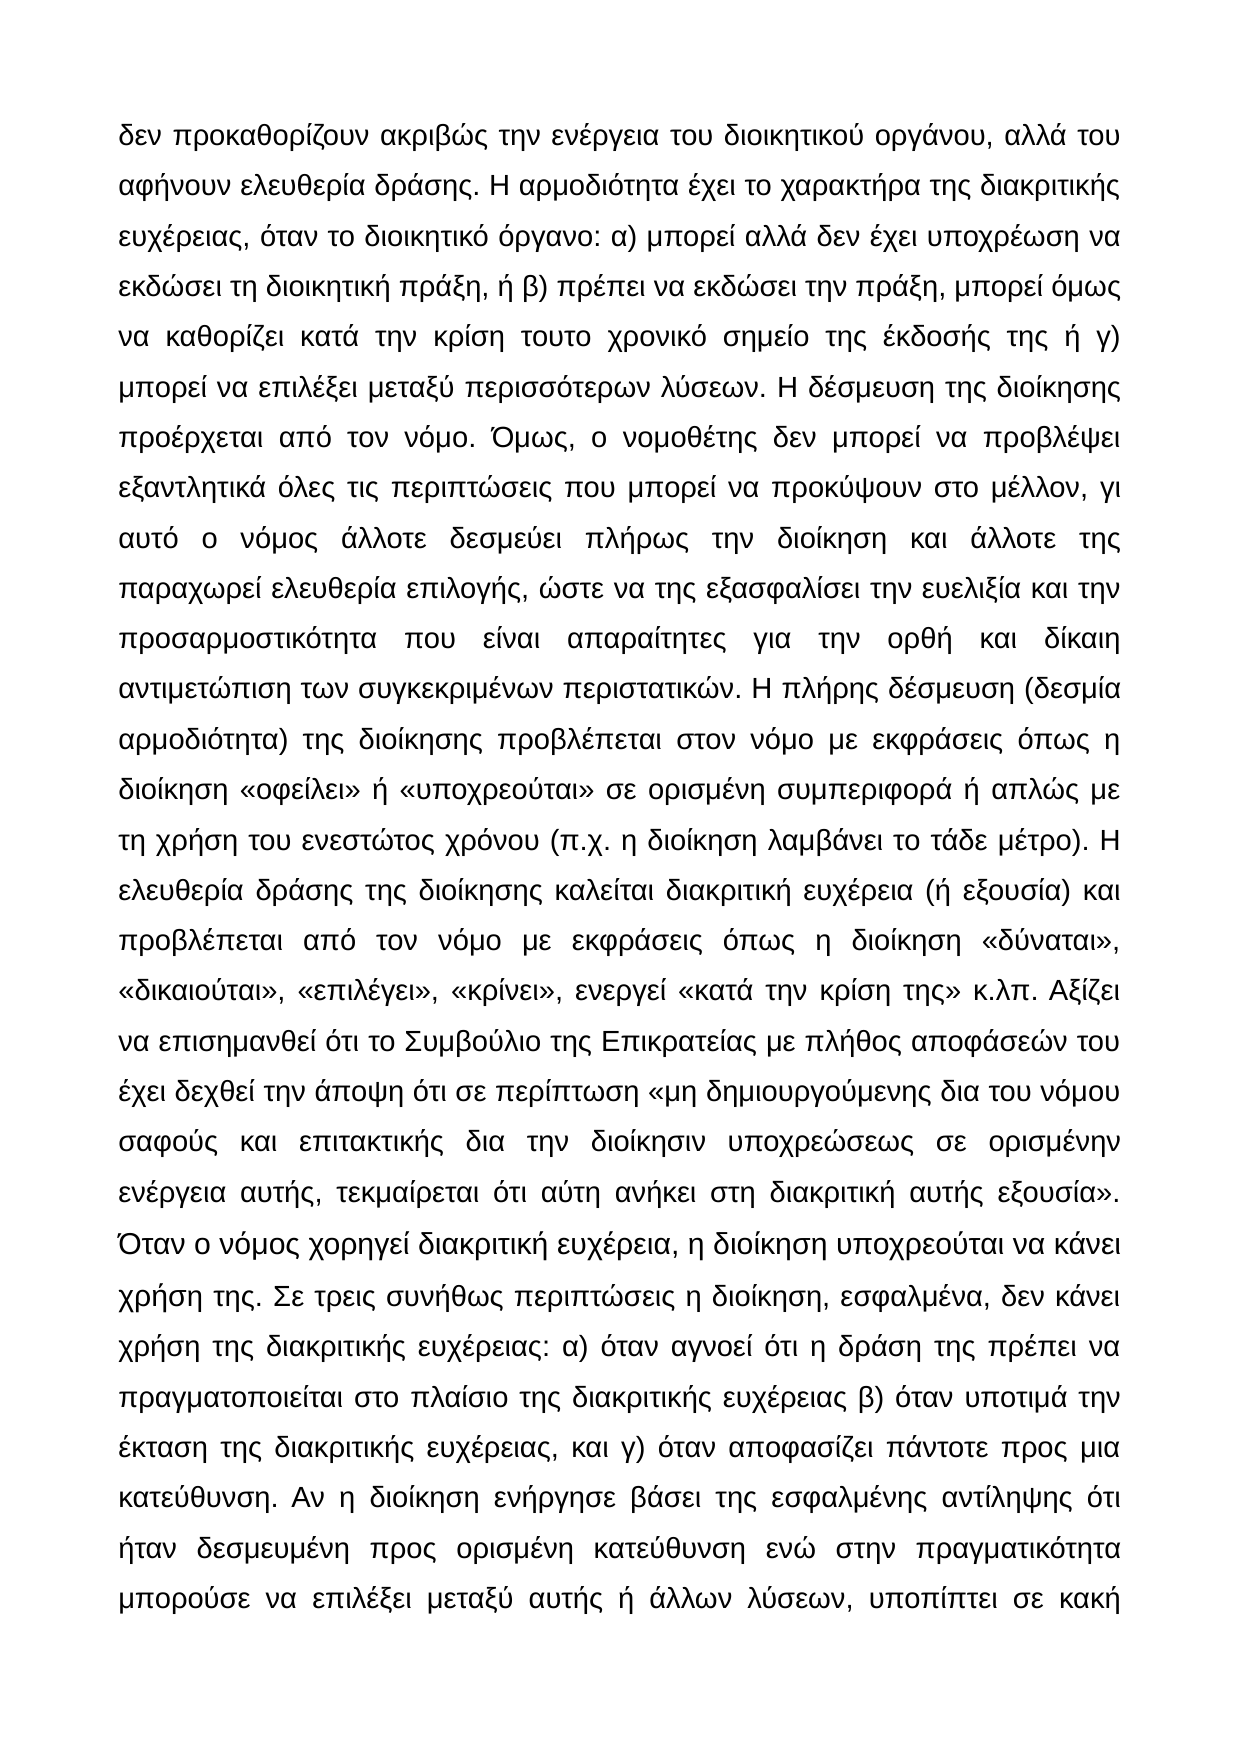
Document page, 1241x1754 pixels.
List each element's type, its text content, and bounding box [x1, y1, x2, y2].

text δεν προκαθορίζουν ακριβώς την ενέργεια του διοικητικού οργάνου, αλλά του αφήνουν ελευθερία δράσης. Η αρμοδιότητα έχει το χαρακτήρα της διακριτικής ευχέρειας, όταν το διοικητικό όργανο: α) μπορεί αλλά δεν έχει υποχρέωση να εκδώσει τη διοικητική πράξη, ή β) πρέπει να εκδώσει την πράξη, μπορεί όμως να καθορίζει κατά την κρίση τουτο χρονικό σημείο της έκδοσής της ή γ) μπορεί να επιλέξει μεταξύ περισσότερων λύσεων. Η δέσμευση της διοίκησης προέρχεται από τον νόμο. Όμως, ο νομοθέτης δεν μπορεί να προβλέψει εξαντλητικά όλες τις περιπτώσεις που μπορεί να προκύψουν στο μέλλον, γι αυτό ο νόμος άλλοτε δεσμεύει πλήρως την διοίκηση και άλλοτε της παραχωρεί ελευθερία επιλογής, ώστε να της εξασφαλίσει την ευελιξία και την προσαρμοστικότητα που είναι απαραίτητες για την ορθή και δίκαιη αντιμετώπιση των συγκεκριμένων περιστατικών. Η πλήρης δέσμευση (δεσμία αρμοδιότητα) της διοίκησης προβλέπεται στον νόμο με εκφράσεις όπως η διοίκηση «οφείλει» ή «υποχρεούται» σε ορισμένη συμπεριφορά ή απλώς με τη χρήση του ενεστώτος χρόνου (π.χ. η διοίκηση λαμβάνει το τάδε μέτρο). Η ελευθερία δράσης της διοίκησης καλείται διακριτική ευχέρεια (ή εξουσία) και προβλέπεται από τον νόμο με εκφράσεις όπως η διοίκηση «δύναται», «δικαιούται», «επιλέγει», «κρίνει», ενεργεί «κατά την κρίση της» κ.λπ. Αξίζει να επισημανθεί ότι το Συμβούλιο της Επικρατείας με πλήθος αποφάσεών του έχει δεχθεί την άποψη ότι σε περίπτωση «μη δημιουργούμενης δια του νόμου σαφούς και επιτακτικής δια την διοίκησιν υποχρεώσεως σε ορισμένην ενέργεια αυτής, τεκμαίρεται ότι αύτη ανήκει στη διακριτική αυτής εξουσία». Όταν ο νόμος χορηγεί διακριτική ευχέρεια, η διοίκηση υποχρεούται να κάνει χρήση της. Σε τρεις συνήθως περιπτώσεις η διοίκηση, εσφαλμένα, δεν κάνει χρήση της διακριτικής ευχέρειας: α) όταν αγνοεί ότι η δράση της πρέπει να πραγματοποιείται στο πλαίσιο της διακριτικής ευχέρειας β) όταν υποτιμά την έκταση της διακριτικής ευχέρειας, και γ) όταν αποφασίζει πάντοτε προς μια κατεύθυνση. Αν η διοίκηση ενήργησε βάσει της εσφαλμένης αντίληψης ότι ήταν δεσμευμένη προς ορισμένη κατεύθυνση ενώ στην πραγματικότητα μπορούσε να επιλέξει μεταξύ αυτής ή άλλων λύσεων, υποπίπτει σε κακή [118, 118, 1122, 1614]
